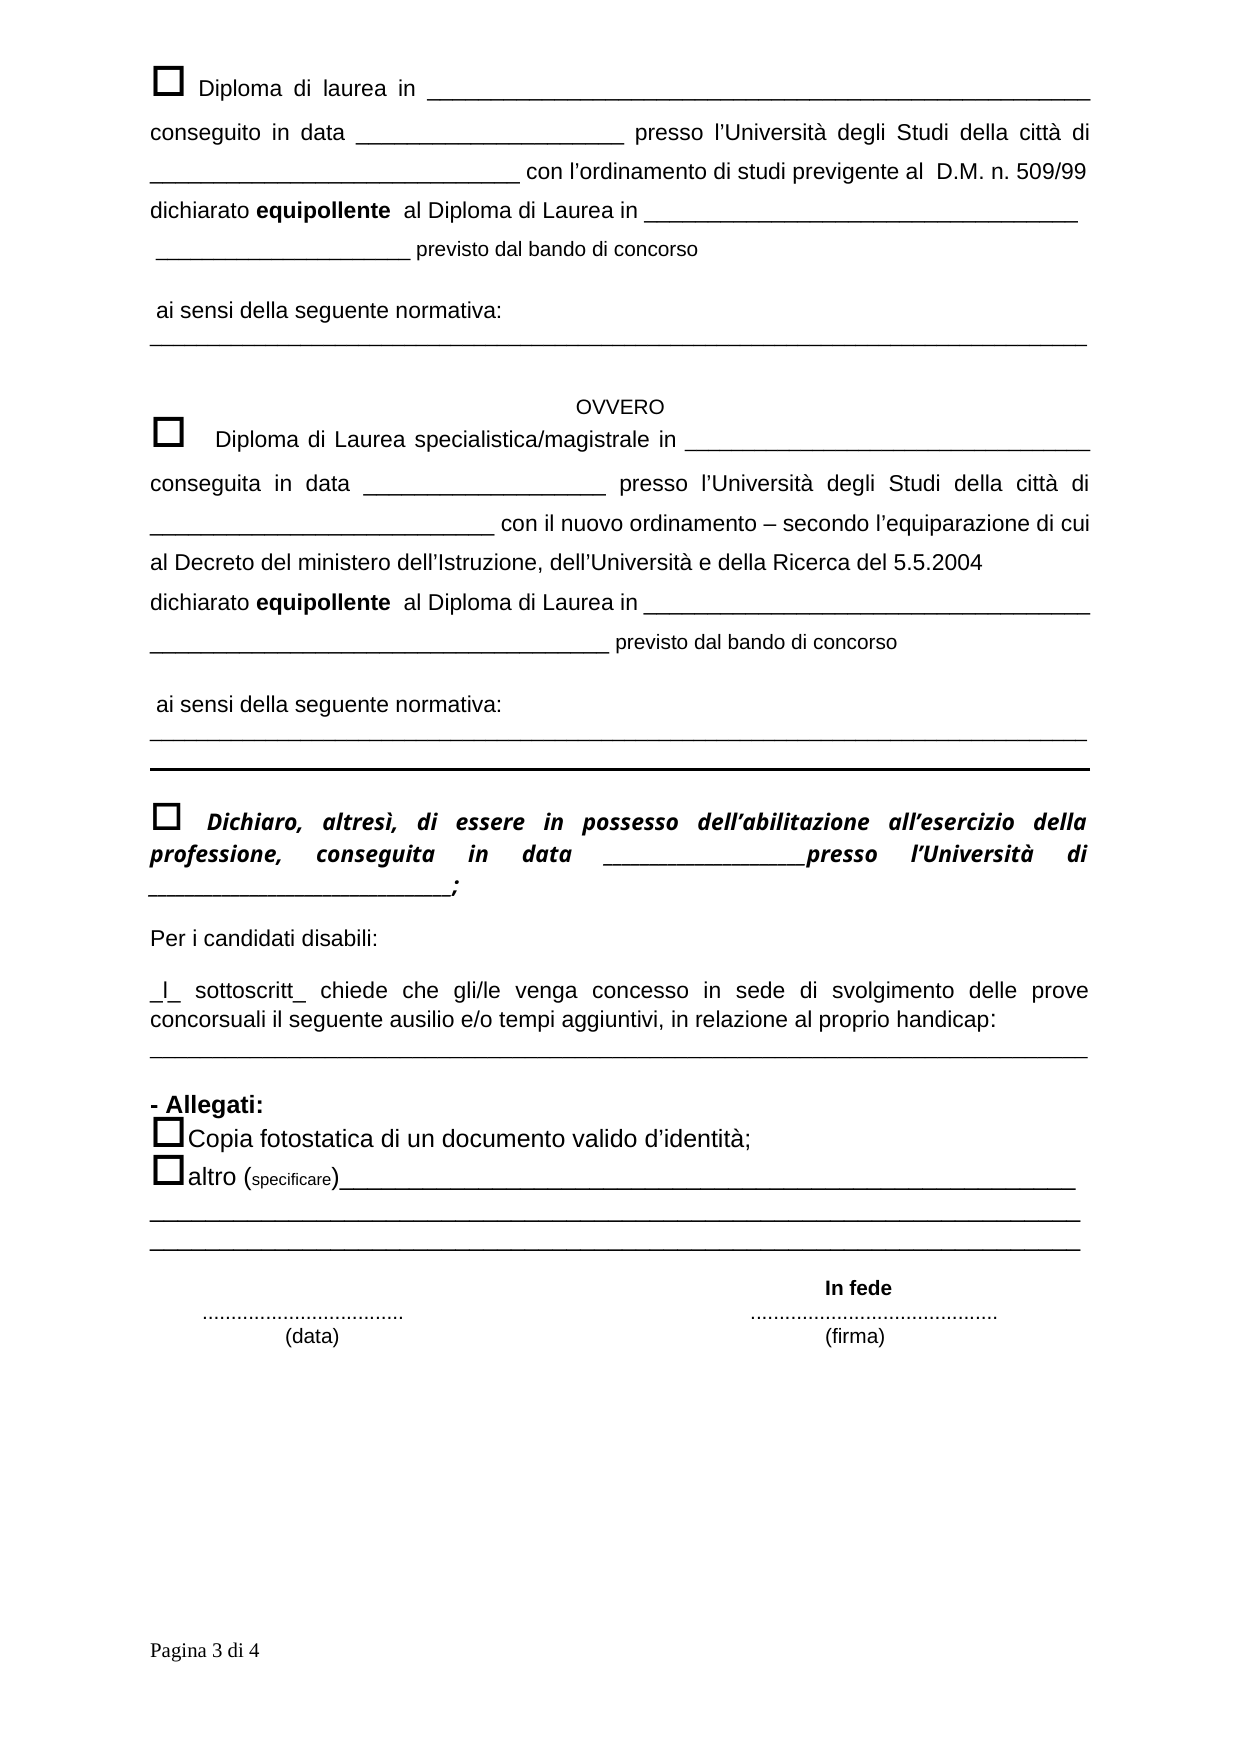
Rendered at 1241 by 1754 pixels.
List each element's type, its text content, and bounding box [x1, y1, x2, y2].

text Copia fotostatica di un documento valido d’identità; [150, 1119, 1090, 1157]
text ___________________________________________________________________________ [150, 1032, 1090, 1061]
text dichiarato equipollente al Diploma di Laurea in __________________________________ [150, 197, 1090, 224]
text ___________________________________________________________________ [150, 1223, 1090, 1252]
text OVVERO [150, 395, 1090, 419]
text ____________________________________ previsto dal bando di concorso [150, 628, 1090, 654]
text ai sensi della seguente normativa: [150, 691, 1090, 718]
text dichiarato equipollente al Diploma di Laurea in ___________________________________ [150, 588, 1090, 615]
text ................................... ........................................... [150, 1300, 1090, 1324]
text Diploma di laurea in ____________________________________________________ conseguito in data _____________________ presso l’Università degli Studi della città di _____________________________ con l’ordinamento di studi previgente al D.M. n. 509/99 [150, 67, 1090, 184]
text _l_ sottoscritt_ chiede che gli/le venga concesso in sede di svolgimento delle prove concorsuali il seguente ausilio e/o tempi aggiuntivi, in relazione al proprio handicap: [150, 977, 1090, 1032]
text ______________________ previsto dal bando di concorso [150, 237, 1090, 261]
text altro (specificare)_____________________________________________________ [150, 1157, 1090, 1194]
text  Dichiaro, altresì, di essere in possesso dell’abilitazione all’esercizio della professione, conseguita in data ______________________presso l’Università di _________________________________; [150, 795, 1090, 901]
text (data) (firma) [150, 1324, 1090, 1348]
text ai sensi della seguente normativa: [150, 297, 1090, 323]
text In fede [150, 1276, 1090, 1300]
text ___________________________________________________________________ [150, 1194, 1090, 1223]
text Per i candidati disabili: [150, 924, 1090, 951]
text - Allegati: [150, 1090, 1090, 1119]
text _________________________________________________________________________________ [150, 323, 1090, 347]
text _________________________________________________________________________________ [150, 718, 1090, 742]
text   Diploma di Laurea specialistica/magistrale in ___________________________________ conseguita in data ___________________ presso l’Università degli Studi della città di ___________________________ con il nuovo ordinamento – secondo l’equiparazione di cui al Decreto del ministero dell’Istruzione, dell’Università e della Ricerca del 5.5.2004 [150, 419, 1090, 575]
